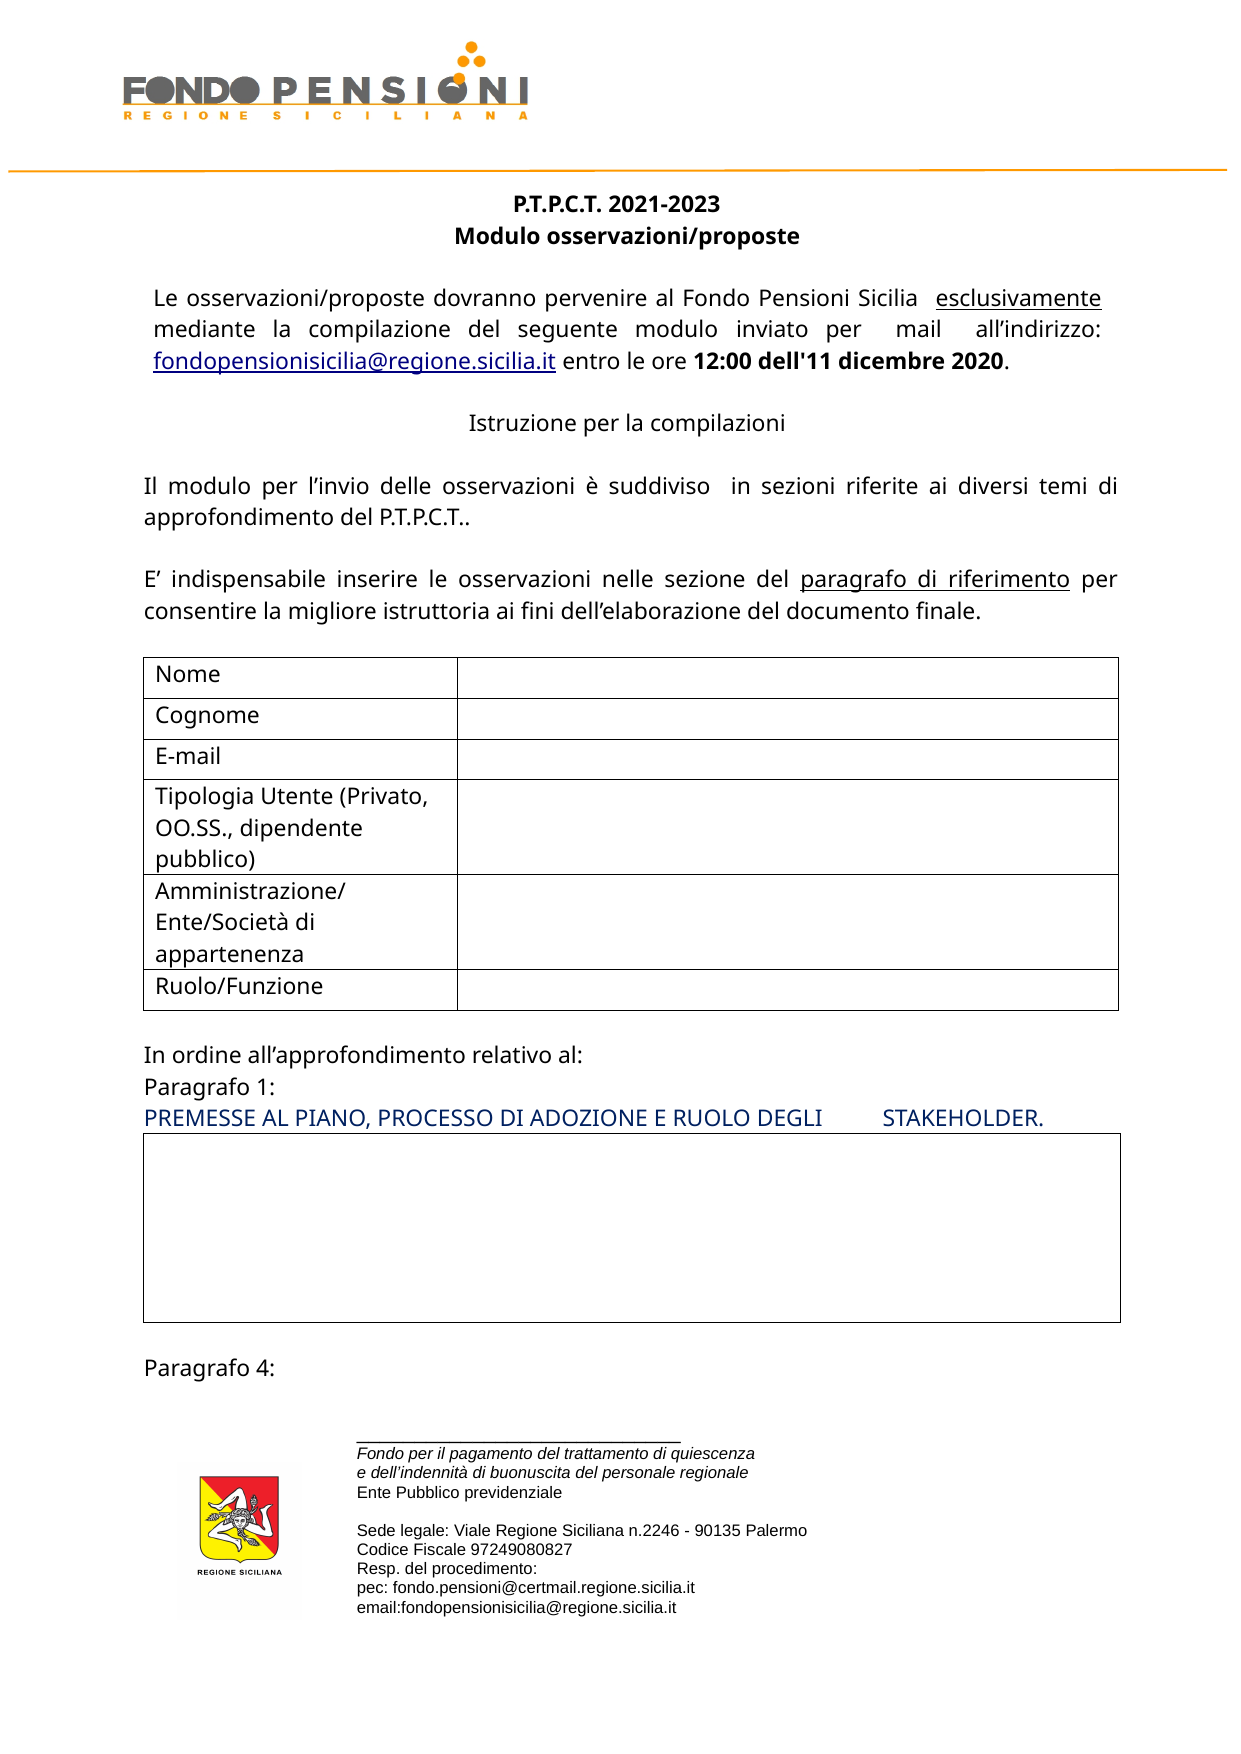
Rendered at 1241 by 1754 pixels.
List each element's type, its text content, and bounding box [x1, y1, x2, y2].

picture [177, 1462, 302, 1620]
text E’ indispensabile inserire le osservazioni nelle sezione del paragrafo di riferimento per consentire la migliore istruttoria ai fini dell’elaborazione del documento finale. [114, 563, 1128, 626]
text In ordine all’approfondimento relativo al: [114, 1039, 1140, 1071]
text PREMESSE AL PIANO, PROCESSO DI ADOZIONE E RUOLO DEGLI STAKEHOLDER. [114, 1102, 1140, 1133]
table_header [458, 658, 1118, 698]
text Modulo osservazioni/proposte [114, 219, 1140, 251]
picture [120, 30, 531, 130]
table_cell [458, 875, 1118, 969]
table_cell [458, 740, 1118, 779]
table_cell Amministrazione/ Ente/Società di appartenenza [144, 875, 457, 969]
text P.T.P.C.T. 2021-2023 [114, 188, 1119, 219]
table_cell [458, 699, 1118, 738]
table_cell [458, 970, 1118, 1009]
table_cell Ruolo/Funzione [144, 970, 457, 1009]
table_header Nome [144, 658, 457, 698]
text Le osservazioni/proposte dovranno pervenire al Fondo Pensioni Sicilia esclusivamente mediante la compilazione del seguente modulo inviato per mail all’indirizzo: fondopensionisicilia@regione.sicilia.it entro le ore 12:00 dell'11 dicembre 2020. [153, 282, 1102, 376]
table_cell Cognome [144, 699, 457, 738]
table_cell Tipologia Utente (Privato, OO.SS., dipendente pubblico) [144, 780, 457, 874]
text Istruzione per la compilazioni [114, 407, 1140, 438]
text Paragrafo 1: [114, 1071, 1140, 1102]
text Il modulo per l’invio delle osservazioni è suddiviso in sezioni riferite ai diversi temi di approfondimento del P.T.P.C.T.. [114, 469, 1119, 532]
table_header [144, 1134, 1120, 1322]
table_cell [458, 780, 1118, 874]
table_cell E-mail [144, 740, 457, 779]
text Paragrafo 4: [114, 1351, 1140, 1383]
